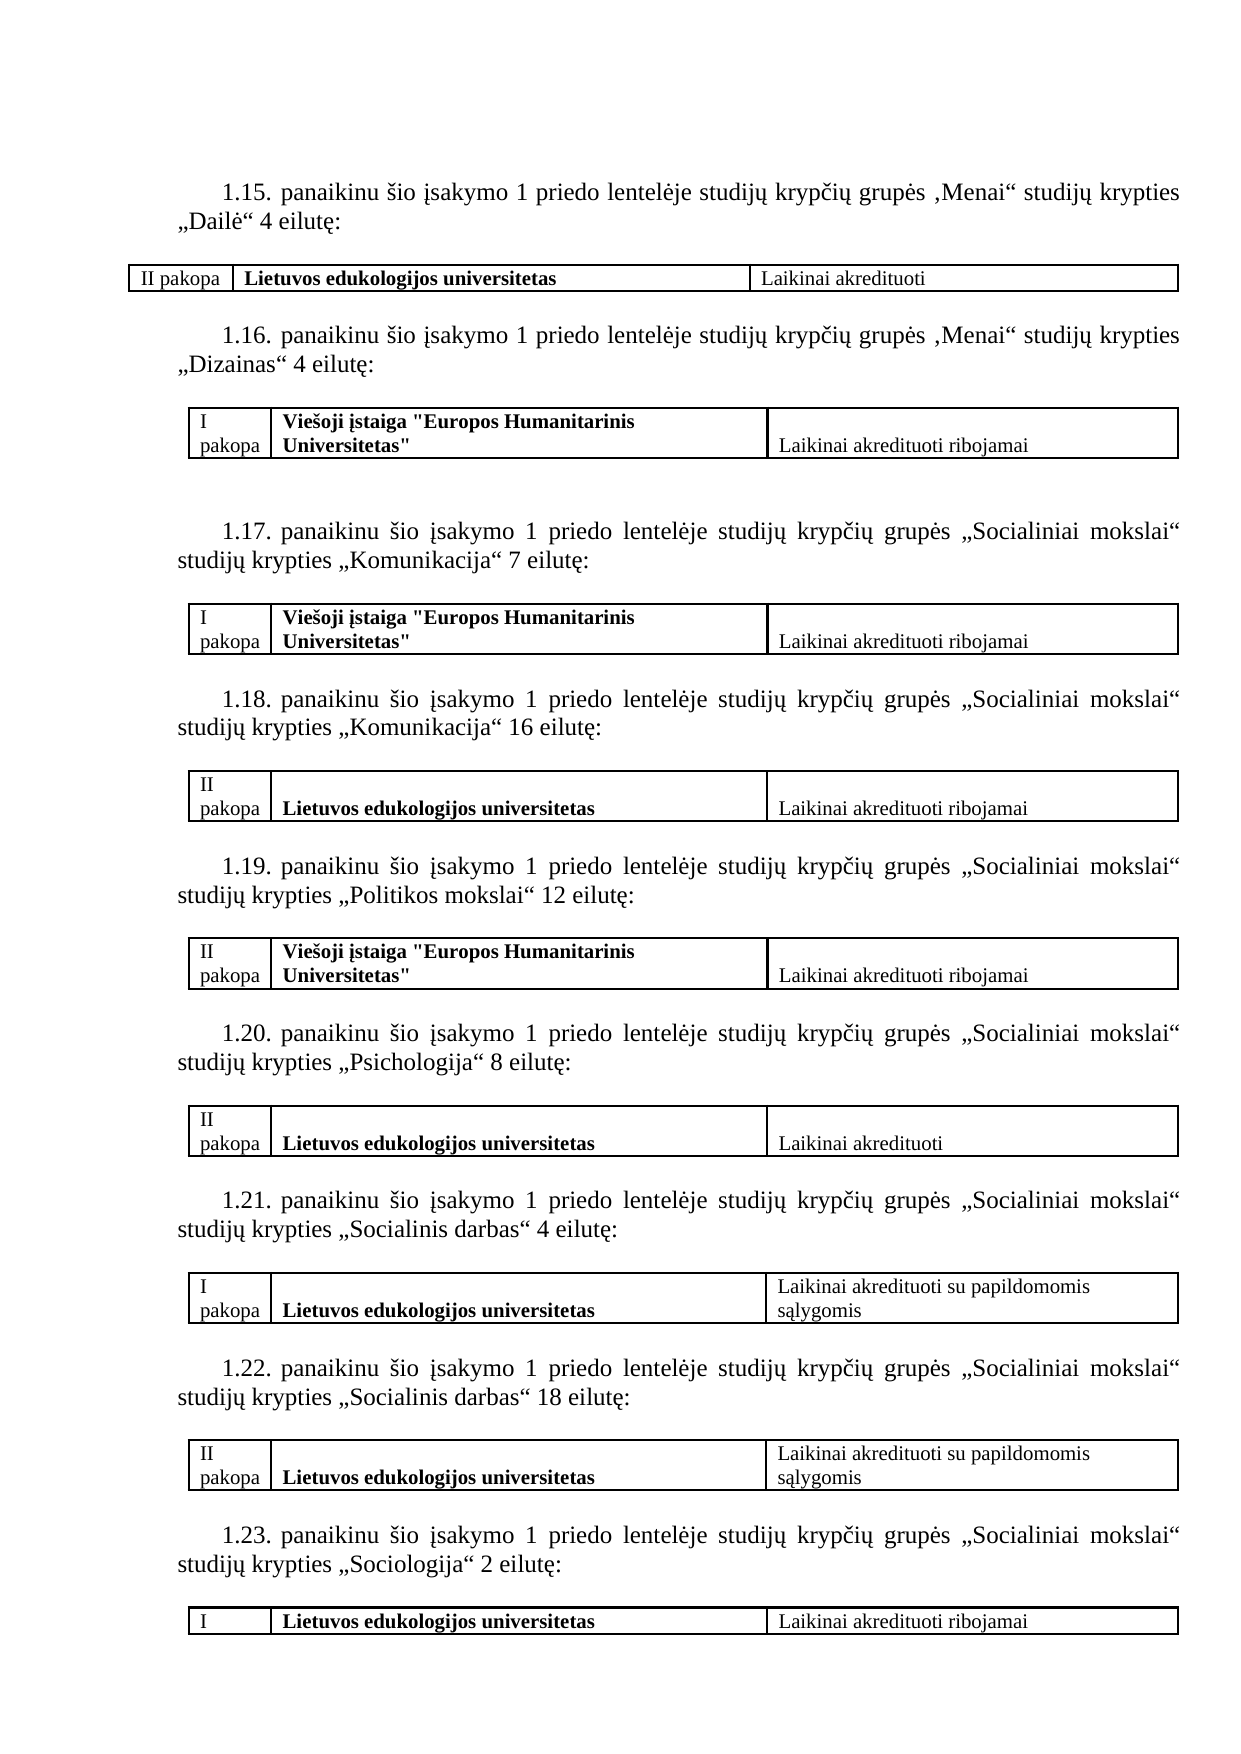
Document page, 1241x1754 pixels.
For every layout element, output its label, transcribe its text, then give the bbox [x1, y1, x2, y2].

text 1.17. panaikinu šio įsakymo 1 priedo lentelėje studijų krypčių grupės „Socialiniai mokslai“ studijų krypties „Komunikacija“ 7 eilutę: [177, 516, 1181, 574]
table_header Laikinai akredituoti ribojamai [769, 939, 1177, 987]
table_header Laikinai akredituoti [768, 1107, 1177, 1155]
table_header Laikinai akredituoti ribojamai [768, 1609, 1177, 1633]
text 1.16. panaikinu šio įsakymo 1 priedo lentelėje studijų krypčių grupės ‚Menai“ studijų krypties „Dizainas“ 4 eilutę: [177, 320, 1181, 378]
text 1.15. panaikinu šio įsakymo 1 priedo lentelėje studijų krypčių grupės ‚Menai“ studijų krypties „Dailė“ 4 eilutę: [177, 177, 1181, 235]
table_header I pakopa [190, 409, 270, 457]
table_header II pakopa [190, 1107, 270, 1155]
table_header Viešoji įstaiga "Europos Humanitarinis Universitetas" [272, 409, 766, 457]
table_header II pakopa [190, 772, 270, 820]
text 1.21. panaikinu šio įsakymo 1 priedo lentelėje studijų krypčių grupės „Socialiniai mokslai“ studijų krypties „Socialinis darbas“ 4 eilutę: [177, 1186, 1181, 1243]
table_header Lietuvos edukologijos universitetas [272, 1274, 765, 1322]
text 1.19. panaikinu šio įsakymo 1 priedo lentelėje studijų krypčių grupės „Socialiniai mokslai“ studijų krypties „Politikos mokslai“ 12 eilutę: [177, 851, 1181, 908]
table_header Laikinai akredituoti ribojamai [769, 409, 1177, 457]
table_header Lietuvos edukologijos universitetas [272, 772, 766, 820]
table_header Lietuvos edukologijos universitetas [272, 1107, 766, 1155]
table_header I pakopa [190, 605, 270, 653]
table_header Viešoji įstaiga "Europos Humanitarinis Universitetas" [272, 939, 766, 987]
table_header I [190, 1609, 270, 1633]
table_header Laikinai akredituoti ribojamai [769, 605, 1177, 653]
table_header Laikinai akredituoti ribojamai [768, 772, 1177, 820]
table_header Viešoji įstaiga "Europos Humanitarinis Universitetas" [272, 605, 766, 653]
table_header Lietuvos edukologijos universitetas [234, 266, 749, 289]
table_header II pakopa [130, 266, 232, 289]
table_header I pakopa [190, 1274, 270, 1322]
text 1.20. panaikinu šio įsakymo 1 priedo lentelėje studijų krypčių grupės „Socialiniai mokslai“ studijų krypties „Psichologija“ 8 eilutę: [177, 1018, 1181, 1076]
text 1.23. panaikinu šio įsakymo 1 priedo lentelėje studijų krypčių grupės „Socialiniai mokslai“ studijų krypties „Sociologija“ 2 eilutę: [177, 1520, 1181, 1578]
table_header II pakopa [190, 939, 270, 987]
text 1.18. panaikinu šio įsakymo 1 priedo lentelėje studijų krypčių grupės „Socialiniai mokslai“ studijų krypties „Komunikacija“ 16 eilutę: [177, 684, 1181, 741]
table_header Laikinai akredituoti su papildomomis sąlygomis [767, 1274, 1177, 1322]
table_header Laikinai akredituoti su papildomomis sąlygomis [767, 1441, 1177, 1489]
table_header Lietuvos edukologijos universitetas [272, 1441, 765, 1489]
table_header Lietuvos edukologijos universitetas [272, 1609, 766, 1633]
table_header Laikinai akredituoti [751, 266, 1177, 289]
text 1.22. panaikinu šio įsakymo 1 priedo lentelėje studijų krypčių grupės „Socialiniai mokslai“ studijų krypties „Socialinis darbas“ 18 eilutę: [177, 1353, 1181, 1410]
table_header II pakopa [190, 1441, 270, 1489]
